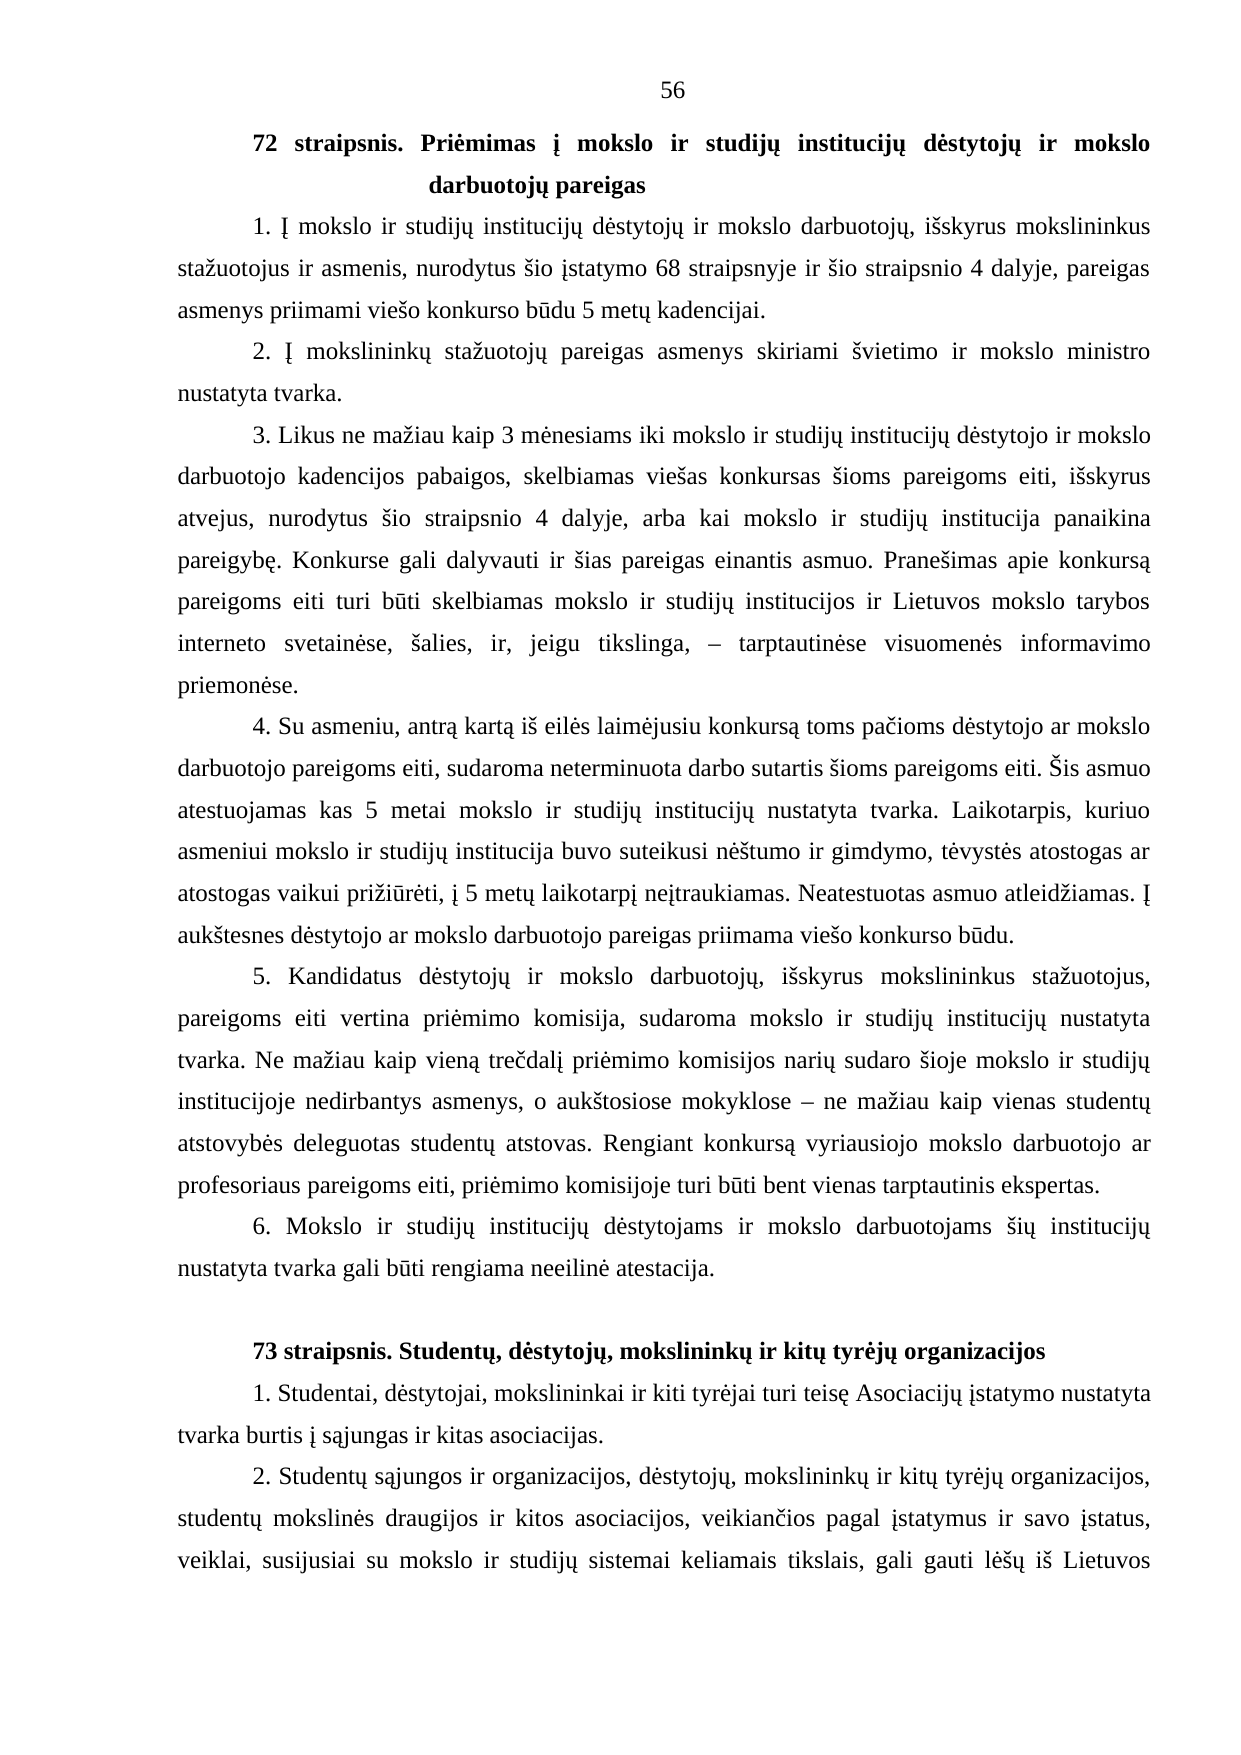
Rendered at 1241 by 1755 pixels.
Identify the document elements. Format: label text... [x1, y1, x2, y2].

text 4. Su asmeniu, antrą kartą iš eilės laimėjusiu konkursą toms pačioms dėstytojo ar mokslo darbuotojo pareigoms eiti, sudaroma neterminuota darbo sutartis šioms pareigoms eiti. Šis asmuo atestuojamas kas 5 metai mokslo ir studijų institucijų nustatyta tvarka. Laikotarpis, kuriuo asmeniui mokslo ir studijų institucija buvo suteikusi nėštumo ir gimdymo, tėvystės atostogas ar atostogas vaikui prižiūrėti, į 5 metų laikotarpį neįtraukiamas. Neatestuotas asmuo atleidžiamas. Į aukštesnes dėstytojo ar mokslo darbuotojo pareigas priimama viešo konkurso būdu. [177, 701, 1152, 951]
text 3. Likus ne mažiau kaip 3 mėnesiams iki mokslo ir studijų institucijų dėstytojo ir mokslo darbuotojo kadencijos pabaigos, skelbiamas viešas konkursas šioms pareigoms eiti, išskyrus atvejus, nurodytus šio straipsnio 4 dalyje, arba kai mokslo ir studijų institucija panaikina pareigybę. Konkurse gali dalyvauti ir šias pareigas einantis asmuo. Pranešimas apie konkursą pareigoms eiti turi būti skelbiamas mokslo ir studijų institucijos ir Lietuvos mokslo tarybos interneto svetainėse, šalies, ir, jeigu tikslinga, – tarptautinėse visuomenės informavimo priemonėse. [177, 410, 1152, 701]
text 1. Studentai, dėstytojai, mokslininkai ir kiti tyrėjai turi teisę Asociacijų įstatymo nustatyta tvarka burtis į sąjungas ir kitas asociacijas. [177, 1368, 1152, 1451]
text 2. Į mokslininkų stažuotojų pareigas asmenys skiriami švietimo ir mokslo ministro nustatyta tvarka. [177, 326, 1152, 410]
text 2. Studentų sąjungos ir organizacijos, dėstytojų, mokslininkų ir kitų tyrėjų organizacijos, studentų mokslinės draugijos ir kitos asociacijos, veikiančios pagal įstatymus ir savo įstatus, veiklai, susijusiai su mokslo ir studijų sistemai keliamais tikslais, gali gauti lėšų iš Lietuvos [177, 1451, 1152, 1576]
text 1. Į mokslo ir studijų institucijų dėstytojų ir mokslo darbuotojų, išskyrus mokslininkus stažuotojus ir asmenis, nurodytus šio įstatymo 68 straipsnyje ir šio straipsnio 4 dalyje, pareigas asmenys priimami viešo konkurso būdu 5 metų kadencijai. [177, 201, 1152, 326]
text 72 straipsnis. Priėmimas į mokslo ir studijų institucijų dėstytojų ir mokslo darbuotojų pareigas [252, 118, 1152, 201]
text 73 straipsnis. Studentų, dėstytojų, mokslininkų ir kitų tyrėjų organizacijos [177, 1326, 1152, 1368]
text 5. Kandidatus dėstytojų ir mokslo darbuotojų, išskyrus mokslininkus stažuotojus, pareigoms eiti vertina priėmimo komisija, sudaroma mokslo ir studijų institucijų nustatyta tvarka. Ne mažiau kaip vieną trečdalį priėmimo komisijos narių sudaro šioje mokslo ir studijų institucijoje nedirbantys asmenys, o aukštosiose mokyklose – ne mažiau kaip vienas studentų atstovybės deleguotas studentų atstovas. Rengiant konkursą vyriausiojo mokslo darbuotojo ar profesoriaus pareigoms eiti, priėmimo komisijoje turi būti bent vienas tarptautinis ekspertas. [177, 951, 1152, 1201]
text 6. Mokslo ir studijų institucijų dėstytojams ir mokslo darbuotojams šių institucijų nustatyta tvarka gali būti rengiama neeilinė atestacija. [177, 1201, 1152, 1285]
